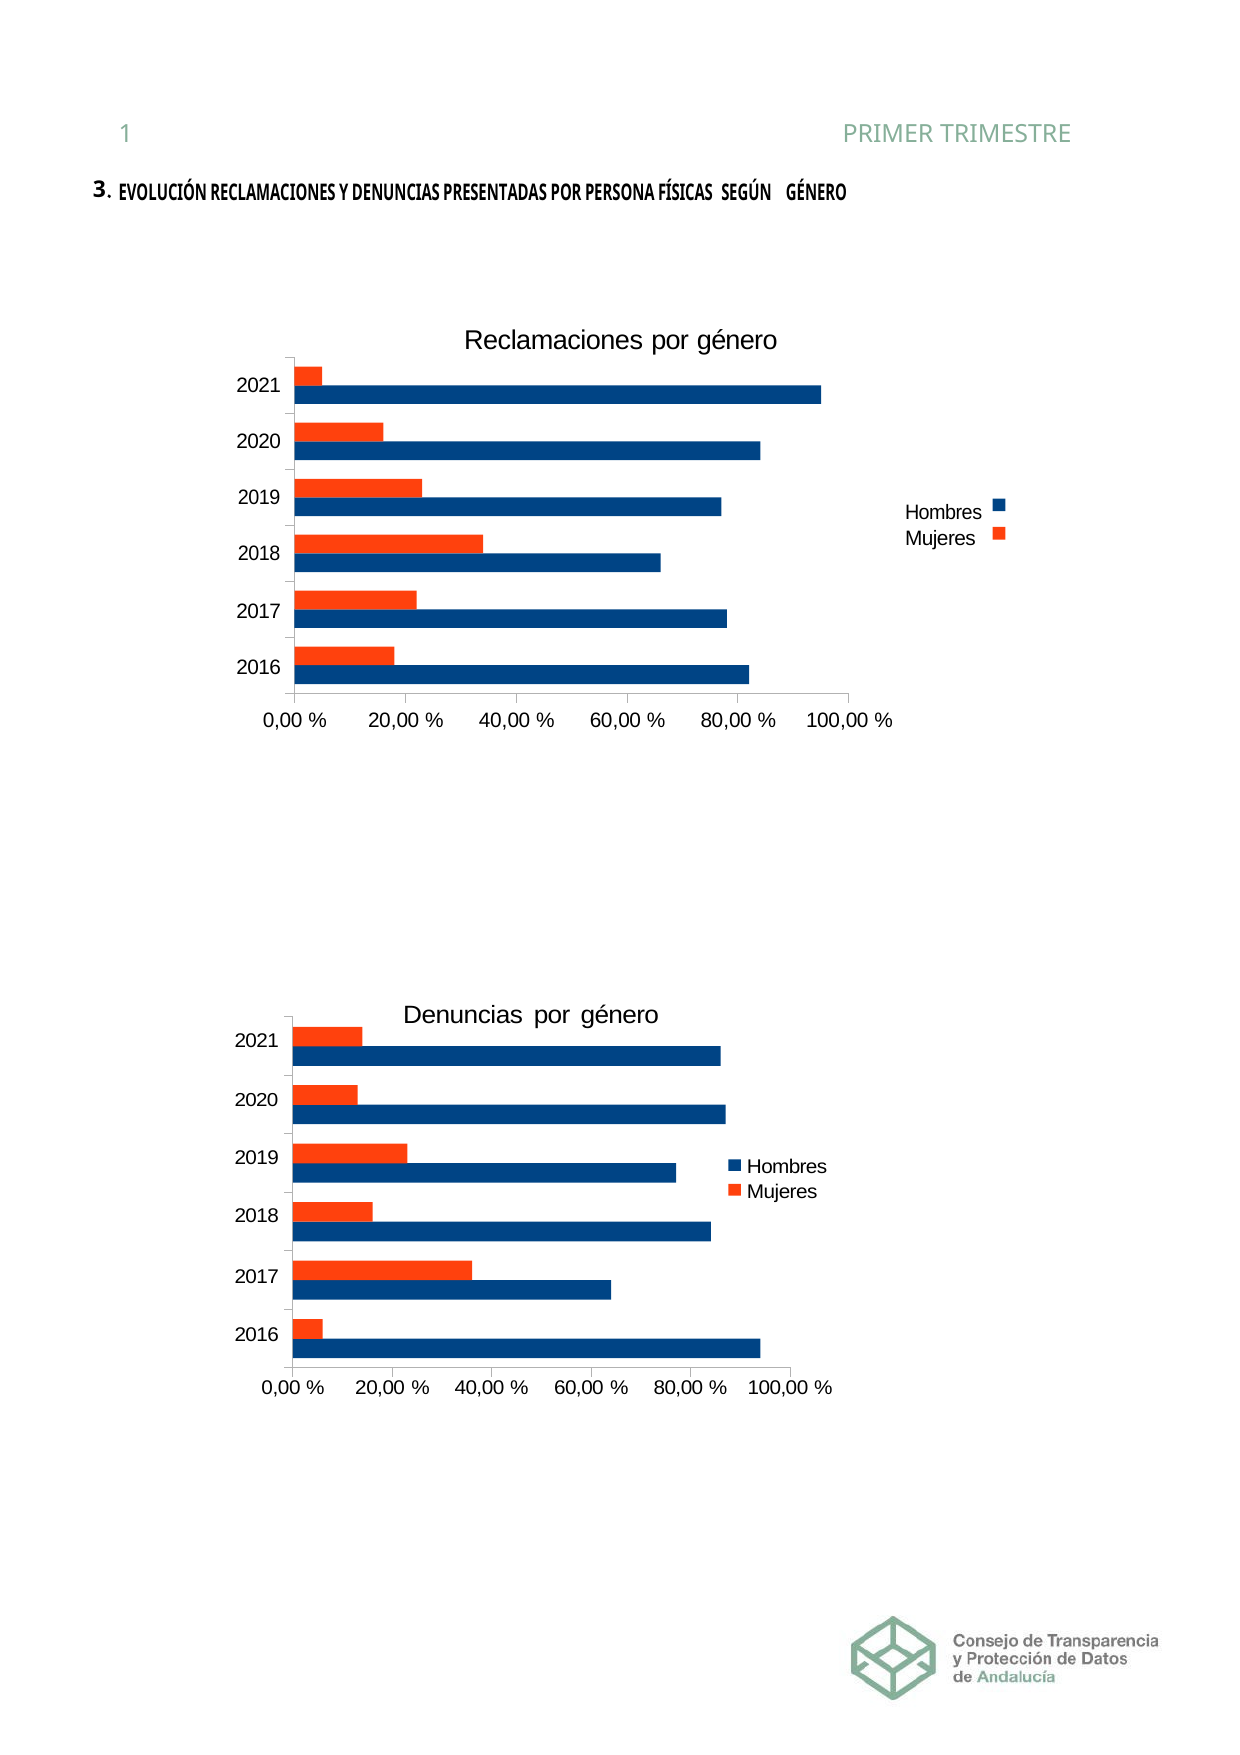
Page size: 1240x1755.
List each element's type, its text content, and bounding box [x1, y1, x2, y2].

text 2018 [106, 541, 281, 565]
text [473, 1264, 1189, 1287]
text 2018 [106, 1204, 279, 1227]
text [323, 1323, 1189, 1346]
text [323, 373, 1189, 397]
text [395, 655, 1189, 679]
text 2017 [234, 1264, 292, 1287]
text Hombres Mujeres [905, 500, 986, 550]
text 2020 [236, 429, 294, 453]
text [417, 599, 1189, 623]
text [358, 1088, 1189, 1110]
list EVOLUCIÓN RECLAMACIONES Y DENUNCIAS PRESENTADAS POR PERSONA FÍSICAS SEGÚN GÉNERO [106, 176, 1063, 207]
text 2019 [106, 485, 281, 509]
text 2021 [236, 373, 294, 397]
text 2016 [236, 655, 294, 679]
text 2021 [106, 1029, 279, 1052]
text 0,00 % 20,00 % 40,00 % 60,00 % 80,00 % 100,00 % [263, 708, 1189, 732]
text 2019 [106, 1146, 279, 1168]
text 2020 [234, 1088, 292, 1110]
text Hombres Mujeres [747, 1155, 828, 1203]
text 2017 [236, 599, 294, 623]
text 2016 [234, 1323, 292, 1346]
subtitle Denuncias por género [403, 1000, 1189, 1028]
text [384, 429, 1189, 453]
text Reclamaciones por género [464, 324, 1189, 355]
text 0,00 % 20,00 % 40,00 % 60,00 % 80,00 % 100,00 % [261, 1376, 1189, 1398]
